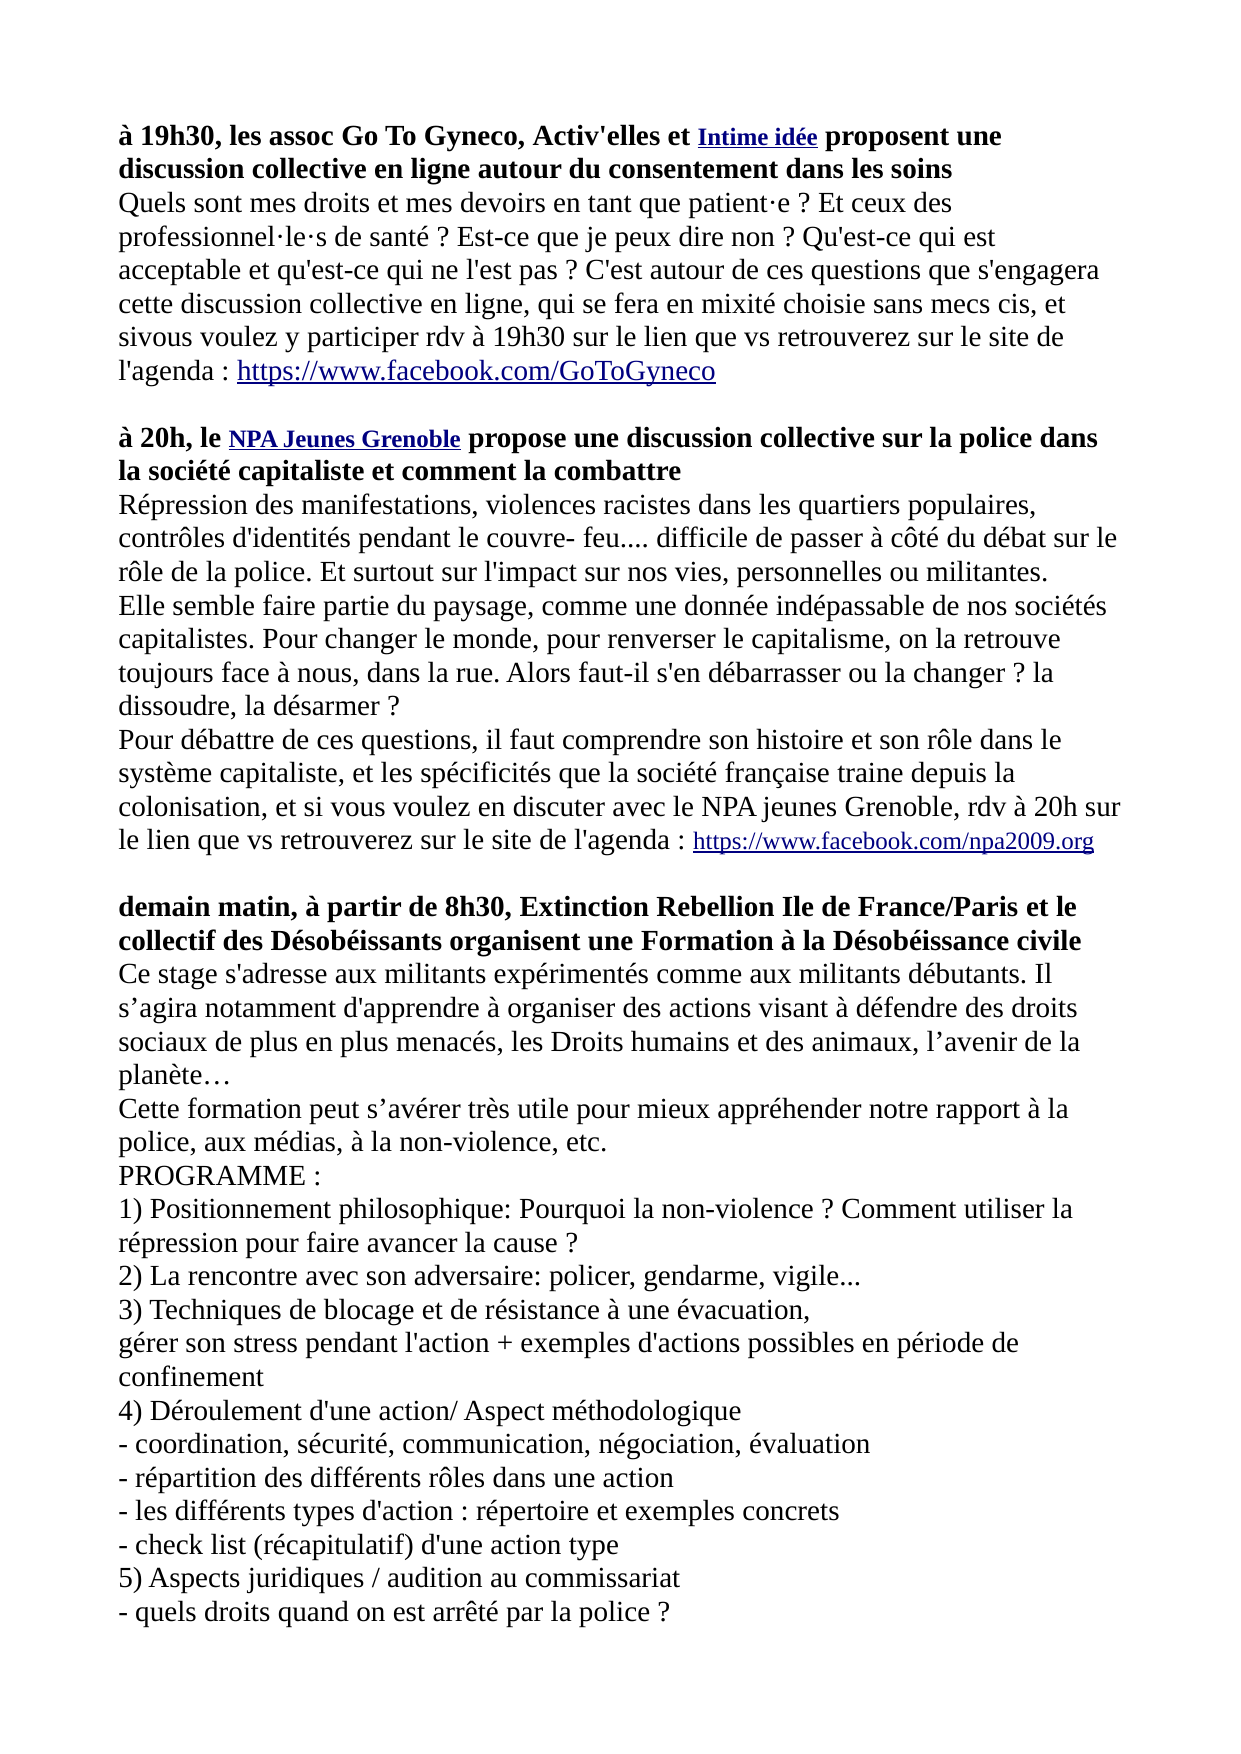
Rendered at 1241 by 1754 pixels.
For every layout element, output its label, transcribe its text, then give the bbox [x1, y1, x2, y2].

text à 20h, le NPA Jeunes Grenoble propose une discussion collective sur la police dans la société capitaliste et comment la combattre [118, 420, 1122, 487]
text Quels sont mes droits et mes devoirs en tant que patient·e ? Et ceux des professionnel·le·s de santé ? Est-ce que je peux dire non ? Qu'est-ce qui est acceptable et qu'est-ce qui ne l'est pas ? C'est autour de ces questions que s'engagera cette discussion collective en ligne, qui se fera en mixité choisie sans mecs cis, et sivous voulez y participer rdv à 19h30 sur le lien que vs retrouverez sur le site de l'agenda : https://www.facebook.com/GoToGyneco [118, 185, 1122, 386]
text demain matin, à partir de 8h30, Extinction Rebellion Ile de France/Paris et le collectif des Désobéissants organisent une Formation à la Désobéissance civile [118, 889, 1122, 957]
text à 19h30, les assoc Go To Gyneco, Activ'elles et Intime idée proposent une discussion collective en ligne autour du consentement dans les soins [118, 118, 1122, 185]
text 1) Positionnement philosophique: Pourquoi la non-violence ? Comment utiliser la répression pour faire avancer la cause ? 2) La rencontre avec son adversaire: policer, gendarme, vigile... 3) Techniques de blocage et de résistance à une évacuation, gérer son stress pendant l'action + exemples d'actions possibles en période de confinement 4) Déroulement d'une action/ Aspect méthodologique - coordination, sécurité, communication, négociation, évaluation - répartition des différents rôles dans une action - les différents types d'action : répertoire et exemples concrets - check list (récapitulatif) d'une action type 5) Aspects juridiques / audition au commissariat - quels droits quand on est arrêté par la police ? [118, 1191, 1122, 1627]
text Répression des manifestations, violences racistes dans les quartiers populaires, contrôles d'identités pendant le couvre- feu.... difficile de passer à côté du débat sur le rôle de la police. Et surtout sur l'impact sur nos vies, personnelles ou militantes. Elle semble faire partie du paysage, comme une donnée indépassable de nos sociétés capitalistes. Pour changer le monde, pour renverser le capitalisme, on la retrouve toujours face à nous, dans la rue. Alors faut-il s'en débarrasser ou la changer ? la dissoudre, la désarmer ? Pour débattre de ces questions, il faut comprendre son histoire et son rôle dans le système capitaliste, et les spécificités que la société française traine depuis la colonisation, et si vous voulez en discuter avec le NPA jeunes Grenoble, rdv à 20h sur le lien que vs retrouverez sur le site de l'agenda : https://www.facebook.com/npa2009.org [118, 487, 1122, 856]
text Ce stage s'adresse aux militants expérimentés comme aux militants débutants. Il s’agira notamment d'apprendre à organiser des actions visant à défendre des droits sociaux de plus en plus menacés, les Droits humains et des animaux, l’avenir de la planète… Cette formation peut s’avérer très utile pour mieux appréhender notre rapport à la police, aux médias, à la non-violence, etc. [118, 957, 1122, 1158]
text PROGRAMME : [118, 1158, 1122, 1191]
